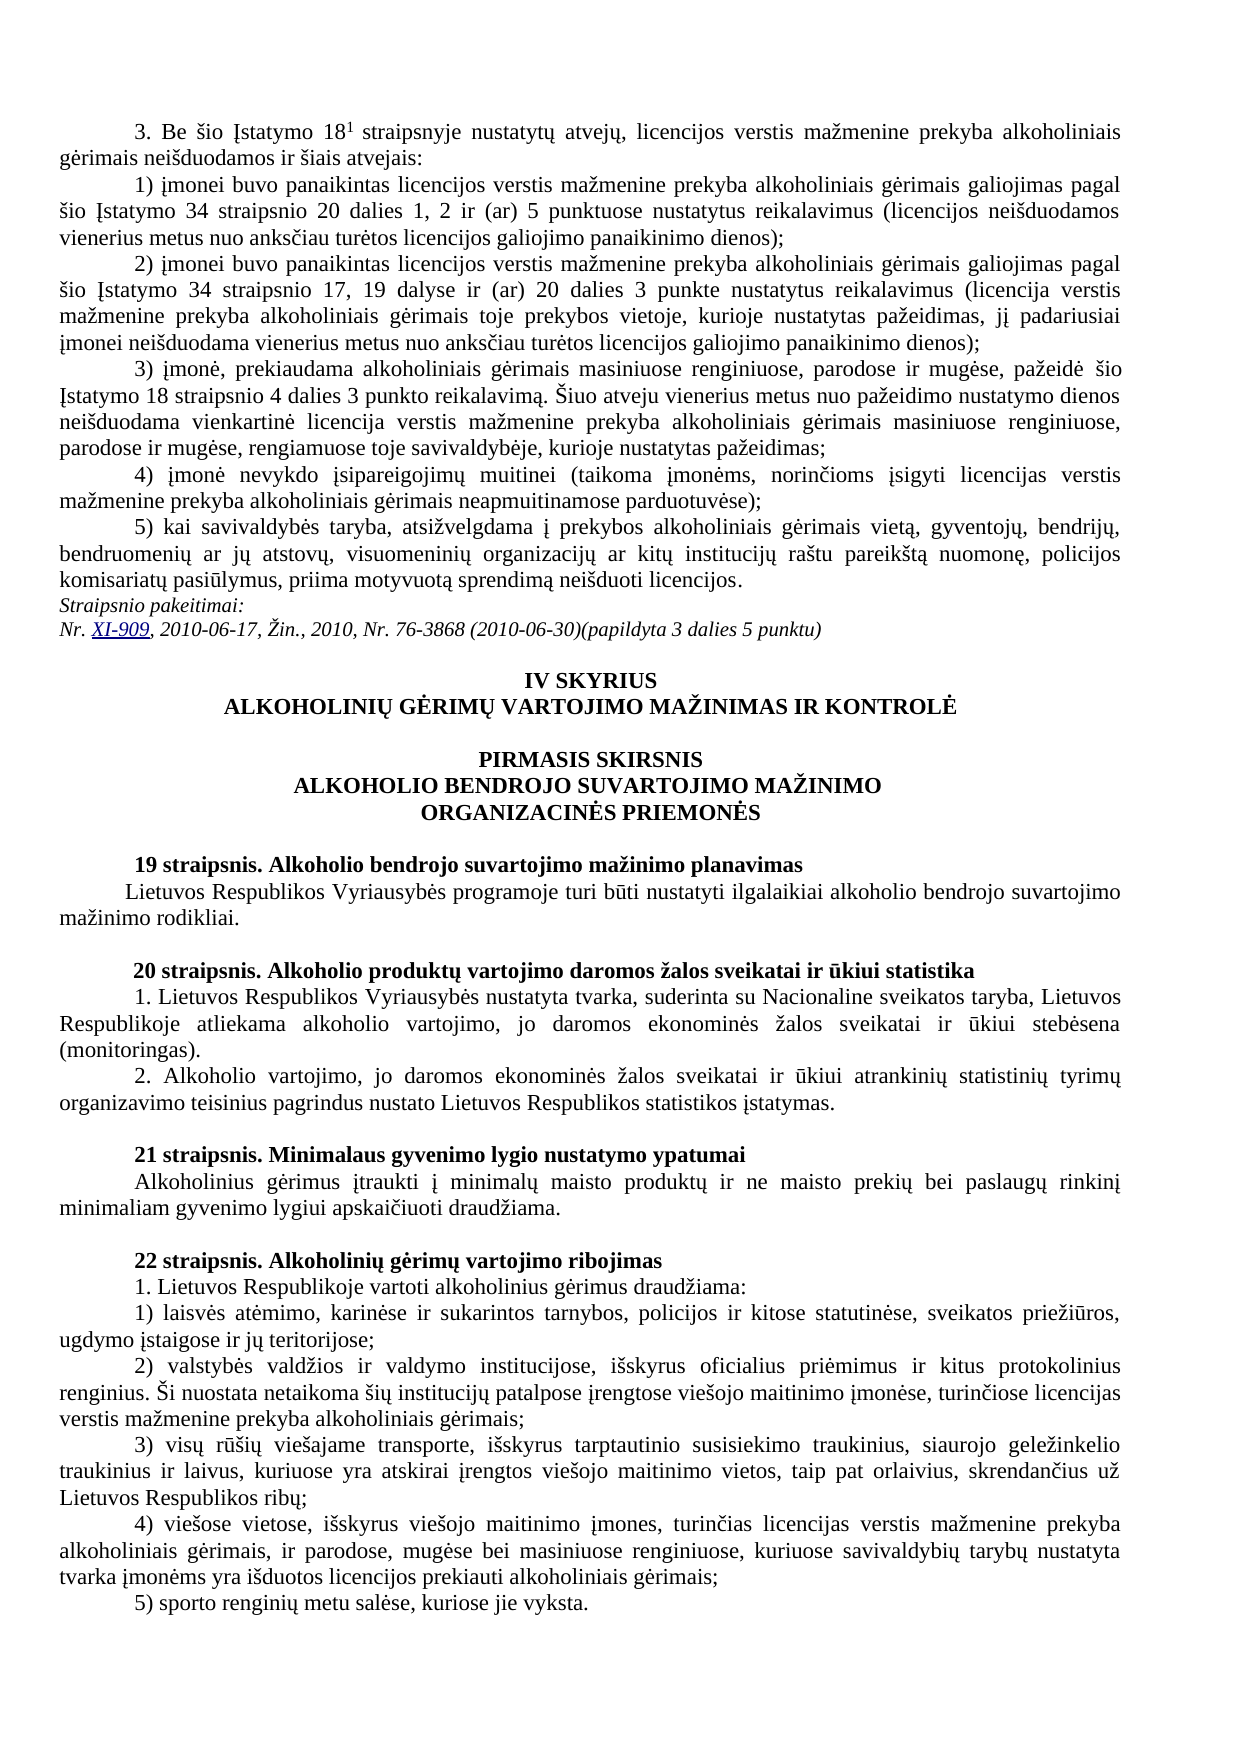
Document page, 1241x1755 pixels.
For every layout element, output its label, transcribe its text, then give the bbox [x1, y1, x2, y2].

text 3) visų rūšių viešajame transporte, išskyrus tarptautinio susisiekimo traukinius, siaurojo geležinkelio traukinius ir laivus, kuriuose yra atskirai įrengtos viešojo maitinimo vietos, taip pat orlaivius, skrendančius už Lietuvos Respublikos ribų; [59, 1431, 1122, 1510]
text 3) įmonė, prekiaudama alkoholiniais gėrimais masiniuose renginiuose, parodose ir mugėse, pažeidė šio Įstatymo 18 straipsnio 4 dalies 3 punkto reikalavimą. Šiuo atveju vienerius metus nuo pažeidimo nustatymo dienos neišduodama vienkartinė licencija verstis mažmenine prekyba alkoholiniais gėrimais masiniuose renginiuose, parodose ir mugėse, rengiamuose toje savivaldybėje, kurioje nustatytas pažeidimas; [59, 355, 1122, 461]
text 21 straipsnis. Minimalaus gyvenimo lygio nustatymo ypatumai [59, 1141, 1122, 1168]
text 22 straipsnis. Alkoholinių gėrimų vartojimo ribojimas [59, 1247, 1122, 1273]
text Nr. XI-909, 2010-06-17, Žin., 2010, Nr. 76-3868 (2010-06-30)(papildyta 3 dalies 5 punktu) [59, 617, 1122, 641]
text 5) sporto renginių metu salėse, kuriose jie vyksta. [59, 1589, 1122, 1616]
text 4) įmonė nevykdo įsipareigojimų muitinei (taikoma įmonėms, norinčioms įsigyti licencijas verstis mažmenine prekyba alkoholiniais gėrimais neapmuitinamose parduotuvėse); [59, 461, 1122, 513]
text 2. Alkoholio vartojimo, jo daromos ekonominės žalos sveikatai ir ūkiui atrankinių statistinių tyrimų organizavimo teisinius pagrindus nustato Lietuvos Respublikos statistikos įstatymas. [59, 1062, 1122, 1115]
text IV SKYRIUS [59, 667, 1122, 693]
text Alkoholinius gėrimus įtraukti į minimalų maisto produktų ir ne maisto prekių bei paslaugų rinkinį minimaliam gyvenimo lygiui apskaičiuoti draudžiama. [59, 1168, 1122, 1220]
text ORGANIZACINĖS PRIEMONĖS [59, 799, 1122, 825]
text 19 straipsnis. Alkoholio bendrojo suvartojimo mažinimo planavimas [59, 851, 1122, 878]
text 3. Be šio Įstatymo 181 straipsnyje nustatytų atvejų, licencijos verstis mažmenine prekyba alkoholiniais gėrimais neišduodamos ir šiais atvejais: [59, 118, 1122, 171]
text Lietuvos Respublikos Vyriausybės programoje turi būti nustatyti ilgalaikiai alkoholio bendrojo suvartojimo mažinimo rodikliai. [59, 878, 1122, 931]
text 2) valstybės valdžios ir valdymo institucijose, išskyrus oficialius priėmimus ir kitus protokolinius renginius. Ši nuostata netaikoma šių institucijų patalpose įrengtose viešojo maitinimo įmonėse, turinčiose licencijas verstis mažmenine prekyba alkoholiniais gėrimais; [59, 1352, 1122, 1431]
text PIRMASIS SKIRSNIS [59, 746, 1122, 772]
text Straipsnio pakeitimai: [59, 592, 1122, 617]
text ALKOHOLINIŲ GĖRIMŲ VARTOJIMO MAŽINIMAS IR KONTROLĖ [59, 693, 1122, 720]
text 1. Lietuvos Respublikoje vartoti alkoholinius gėrimus draudžiama: [59, 1273, 1122, 1299]
text 1) laisvės atėmimo, karinėse ir sukarintos tarnybos, policijos ir kitose statutinėse, sveikatos priežiūros, ugdymo įstaigose ir jų teritorijose; [59, 1299, 1122, 1352]
text 20 straipsnis. Alkoholio produktų vartojimo daromos žalos sveikatai ir ūkiui statistika [59, 957, 1122, 983]
text 1. Lietuvos Respublikos Vyriausybės nustatyta tvarka, suderinta su Nacionaline sveikatos taryba, Lietuvos Respublikoje atliekama alkoholio vartojimo, jo daromos ekonominės žalos sveikatai ir ūkiui stebėsena (monitoringas). [59, 983, 1122, 1062]
text ALKOHOLIO BENDROJO SUVARTOJIMO MAŽINIMO [59, 772, 1122, 799]
text 4) viešose vietose, išskyrus viešojo maitinimo įmones, turinčias licencijas verstis mažmenine prekyba alkoholiniais gėrimais, ir parodose, mugėse bei masiniuose renginiuose, kuriuose savivaldybių tarybų nustatyta tvarka įmonėms yra išduotos licencijos prekiauti alkoholiniais gėrimais; [59, 1510, 1122, 1589]
text 1) įmonei buvo panaikintas licencijos verstis mažmenine prekyba alkoholiniais gėrimais galiojimas pagal šio Įstatymo 34 straipsnio 20 dalies 1, 2 ir (ar) 5 punktuose nustatytus reikalavimus (licencijos neišduodamos vienerius metus nuo anksčiau turėtos licencijos galiojimo panaikinimo dienos); [59, 171, 1122, 250]
text 2) įmonei buvo panaikintas licencijos verstis mažmenine prekyba alkoholiniais gėrimais galiojimas pagal šio Įstatymo 34 straipsnio 17, 19 dalyse ir (ar) 20 dalies 3 punkte nustatytus reikalavimus (licencija verstis mažmenine prekyba alkoholiniais gėrimais toje prekybos vietoje, kurioje nustatytas pažeidimas, jį padariusiai įmonei neišduodama vienerius metus nuo anksčiau turėtos licencijos galiojimo panaikinimo dienos); [59, 250, 1122, 355]
text 5) kai savivaldybės taryba, atsižvelgdama į prekybos alkoholiniais gėrimais vietą, gyventojų, bendrijų, bendruomenių ar jų atstovų, visuomeninių organizacijų ar kitų institucijų raštu pareikštą nuomonę, policijos komisariatų pasiūlymus, priima motyvuotą sprendimą neišduoti licencijos. [59, 513, 1122, 592]
